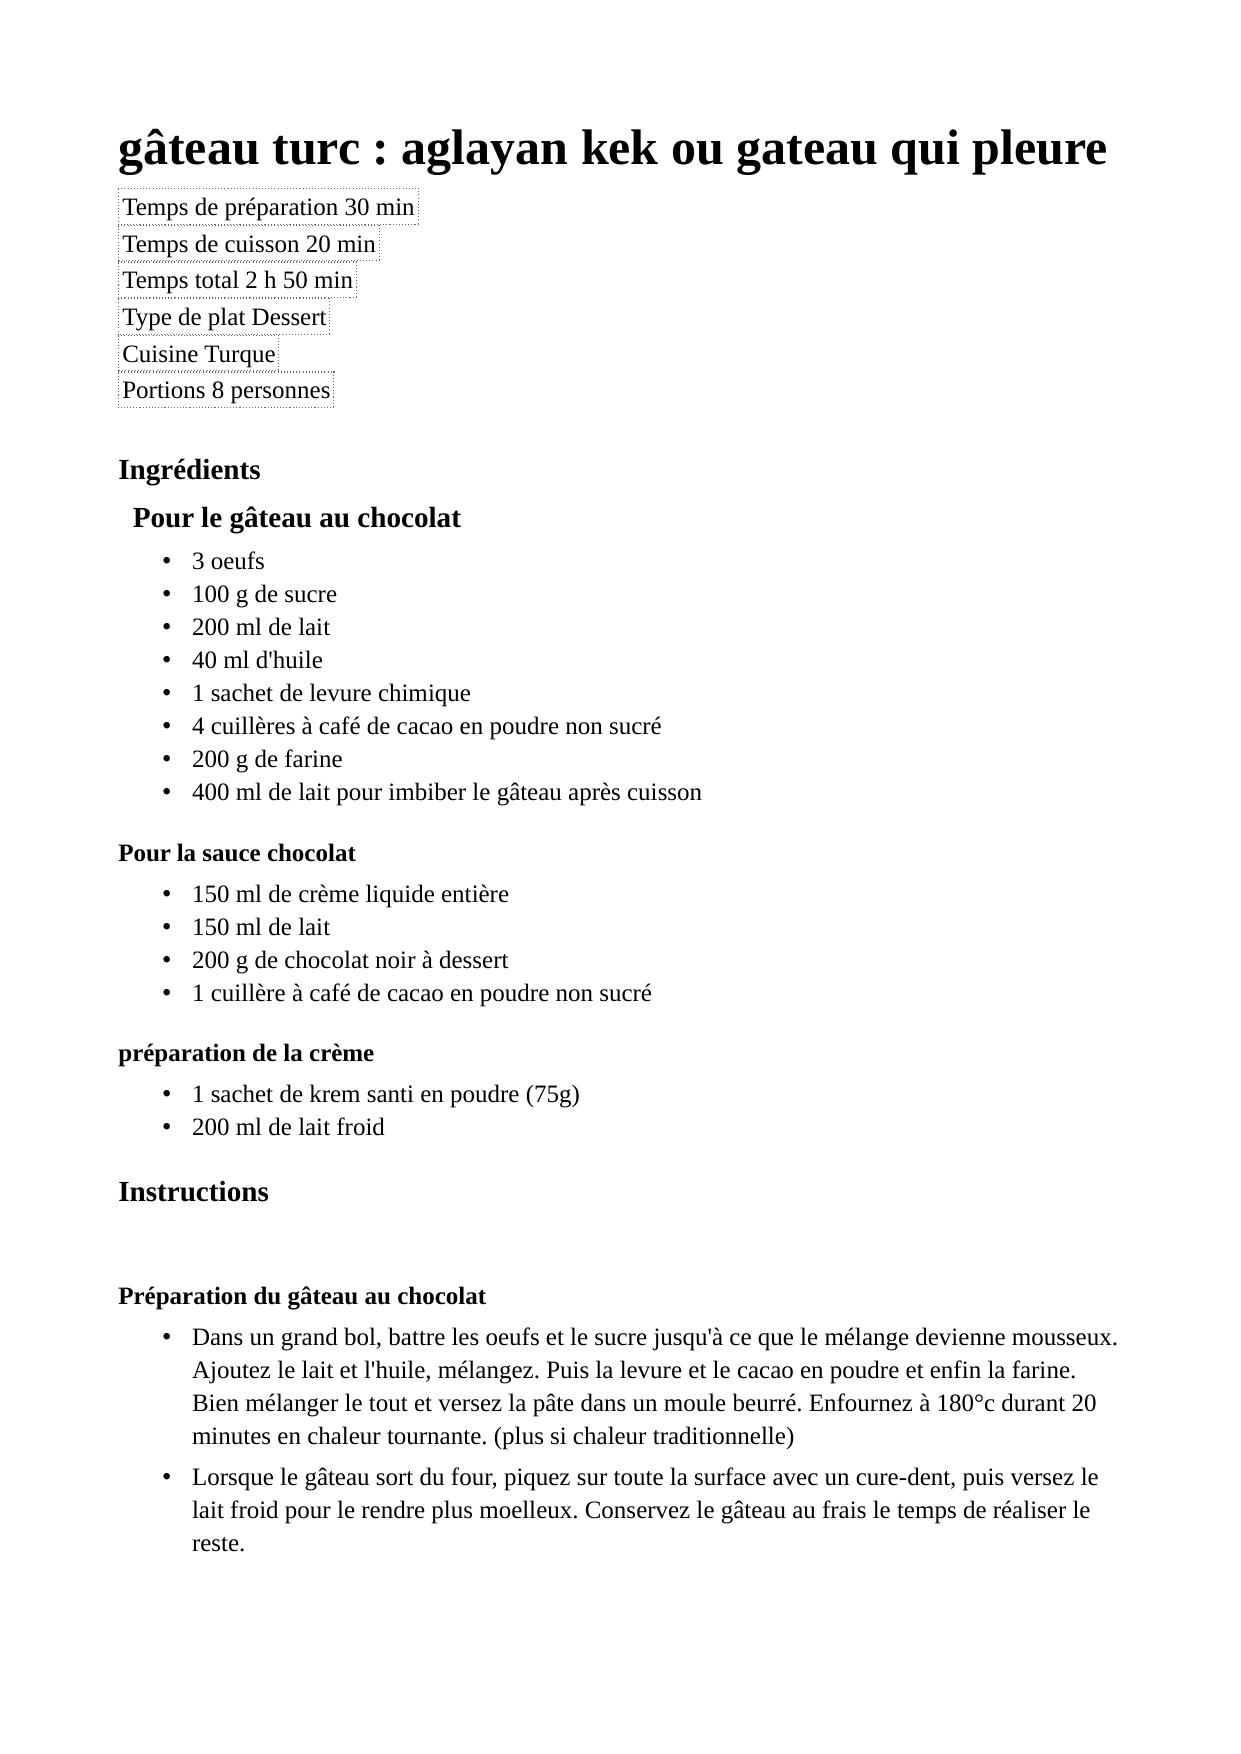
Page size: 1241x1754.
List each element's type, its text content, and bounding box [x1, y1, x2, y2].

list 100 g de sucre [162, 579, 1122, 608]
list 1 sachet de krem santi en poudre (75g) [162, 1079, 1122, 1108]
list Dans un grand bol, battre les oeufs et le sucre jusqu'à ce que le mélange devienne mousseux. Ajoutez le lait et l'huile, mélangez. Puis la levure et le cacao en poudre et enfin la farine. Bien mélanger le tout et versez la pâte dans un moule beurré. Enfournez à 180°c durant 20 minutes en chaleur tournante. (plus si chaleur traditionnelle) [162, 1322, 1122, 1450]
list 150 ml de crème liquide entière [162, 879, 1122, 908]
list 4 cuillères à café de cacao en poudre non sucré [162, 711, 1122, 740]
text Temps de cuisson 20 min [118, 225, 1122, 261]
subtitle Pour la sauce chocolat [118, 838, 1122, 866]
text Type de plat Dessert [118, 298, 1122, 335]
subtitle Ingrédients [118, 452, 1122, 486]
list 200 ml de lait [162, 612, 1122, 641]
text Portions 8 personnes [118, 371, 1122, 408]
list 200 ml de lait froid [162, 1112, 1122, 1141]
list 150 ml de lait [162, 912, 1122, 941]
subtitle préparation de la crème [118, 1038, 1122, 1067]
list 1 cuillère à café de cacao en poudre non sucré [162, 978, 1122, 1007]
list 200 g de chocolat noir à dessert [162, 945, 1122, 974]
subtitle Pour le gâteau au chocolat [118, 500, 1122, 534]
text Cuisine Turque [118, 335, 1122, 371]
subtitle gâteau turc : aglayan kek ou gateau qui pleure [118, 118, 1122, 176]
text Temps de préparation 30 min [118, 188, 1122, 225]
text Temps total 2 h 50 min [118, 261, 1122, 298]
subtitle Préparation du gâteau au chocolat [118, 1281, 1122, 1310]
list 200 g de farine [162, 744, 1122, 773]
list 40 ml d'huile [162, 645, 1122, 674]
list 1 sachet de levure chimique [162, 678, 1122, 707]
list 400 ml de lait pour imbiber le gâteau après cuisson [162, 777, 1122, 806]
subtitle Instructions [118, 1174, 1122, 1208]
list Lorsque le gâteau sort du four, piquez sur toute la surface avec un cure-dent, puis versez le lait froid pour le rendre plus moelleux. Conservez le gâteau au frais le temps de réaliser le reste. [162, 1462, 1122, 1557]
list 3 oeufs [162, 546, 1122, 575]
